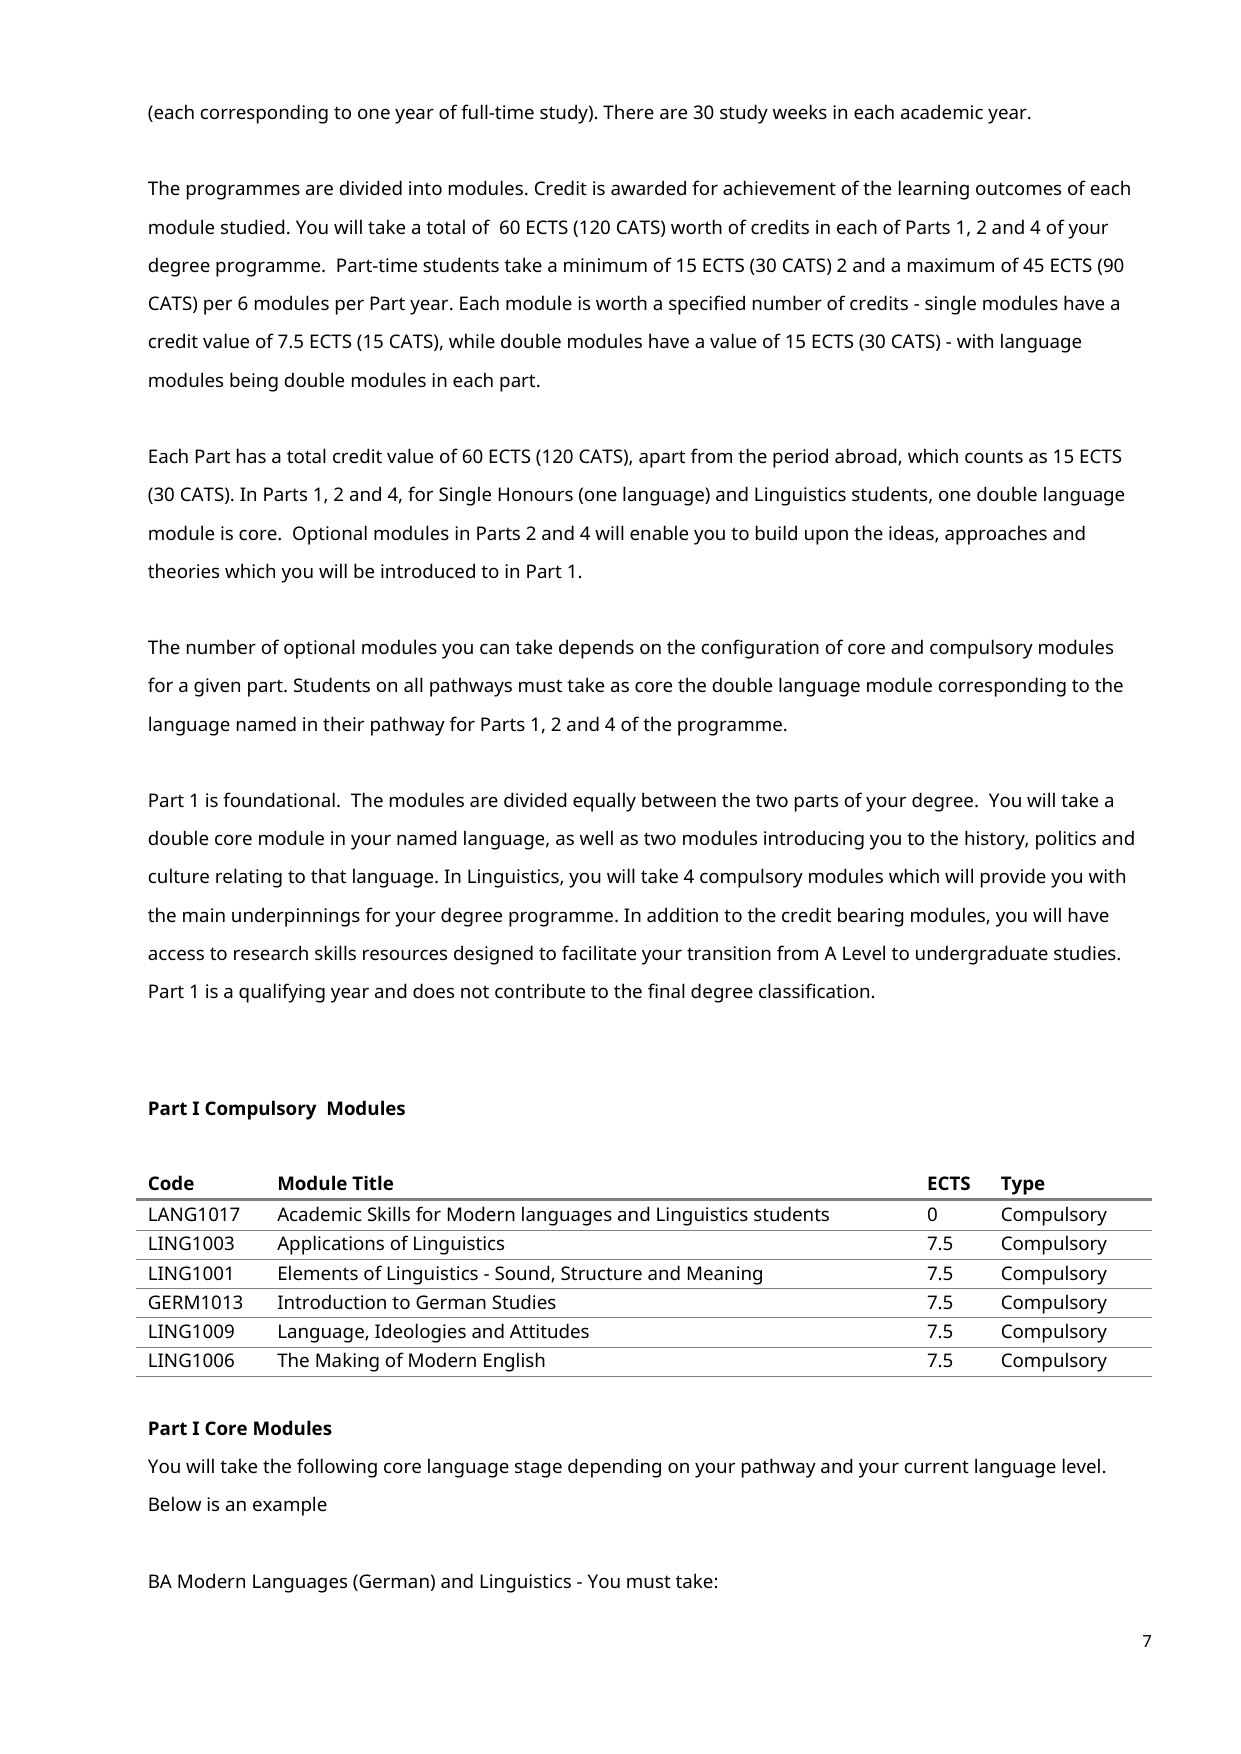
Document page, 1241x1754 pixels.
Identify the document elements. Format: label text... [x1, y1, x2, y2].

table_cell LING1009 [136, 1318, 266, 1347]
table_cell LING1006 [136, 1348, 266, 1376]
table_cell LING1001 [136, 1260, 266, 1288]
table_cell Part I Compulsory Modules [136, 1057, 1152, 1170]
table_cell LING1003 [136, 1231, 266, 1259]
table_cell Applications of Linguistics [266, 1231, 916, 1259]
table_cell Compulsory [989, 1260, 1152, 1288]
table_cell (each corresponding to one year of full-time study). There are 30 study weeks in each academic year. The programmes are divided into modules. Credit is awarded for achievement of the learning outcomes of each module studied. You will take a total of 60 ECTS (120 CATS) worth of credits in each of Parts 1, 2 and 4 of your degree programme. Part-time students take a minimum of 15 ECTS (30 CATS) 2 and a maximum of 45 ECTS (90 CATS) per 6 modules per Part year. Each module is worth a specified number of credits - single modules have a credit value of 7.5 ECTS (15 CATS), while double modules have a value of 15 ECTS (30 CATS) - with language modules being double modules in each part. Each Part has a total credit value of 60 ECTS (120 CATS), apart from the period abroad, which counts as 15 ECTS (30 CATS). In Parts 1, 2 and 4, for Single Honours (one language) and Linguistics students, one double language module is core. Optional modules in Parts 2 and 4 will enable you to build upon the ideas, approaches and theories which you will be introduced to in Part 1. The number of optional modules you can take depends on the configuration of core and compulsory modules for a given part. Students on all pathways must take as core the double language module corresponding to the language named in their pathway for Parts 1, 2 and 4 of the programme. Part 1 is foundational. The modules are divided equally between the two parts of your degree. You will take a double core module in your named language, as well as two modules introducing you to the history, politics and culture relating to that language. In Linguistics, you will take 4 compulsory modules which will provide you with the main underpinnings for your degree programme. In addition to the credit bearing modules, you will have access to research skills resources designed to facilitate your transition from A Level to undergraduate studies. Part 1 is a qualifying year and does not contribute to the final degree classification. [136, 99, 1152, 1057]
table_cell Module Title [266, 1170, 916, 1198]
table_cell Compulsory [989, 1201, 1152, 1229]
table_cell GERM1013 [136, 1289, 266, 1317]
table_cell LANG1017 [136, 1201, 266, 1229]
table_cell 0 [916, 1201, 989, 1229]
table_cell 7.5 [916, 1231, 989, 1259]
table_cell Compulsory [989, 1318, 1152, 1347]
table_cell Elements of Linguistics - Sound, Structure and Meaning [266, 1260, 916, 1288]
table_cell 7.5 [916, 1348, 989, 1376]
table_cell Type [989, 1170, 1152, 1198]
table_cell 7.5 [916, 1289, 989, 1317]
table_cell 7.5 [916, 1318, 989, 1347]
table_cell Compulsory [989, 1231, 1152, 1259]
table_cell ECTS [916, 1170, 989, 1198]
table_cell Compulsory [989, 1289, 1152, 1317]
table_cell 7.5 [916, 1260, 989, 1288]
table_cell Compulsory [989, 1348, 1152, 1376]
table_cell Language, Ideologies and Attitudes [266, 1318, 916, 1347]
table_cell Code [136, 1170, 266, 1198]
table_cell Introduction to German Studies [266, 1289, 916, 1317]
table_cell The Making of Modern English [266, 1348, 916, 1376]
table_cell Academic Skills for Modern languages and Linguistics students [266, 1201, 916, 1229]
table_cell Part I Core Modules You will take the following core language stage depending on your pathway and your current language level. Below is an example BA Modern Languages (German) and Linguistics - You must take: [136, 1377, 1152, 1593]
